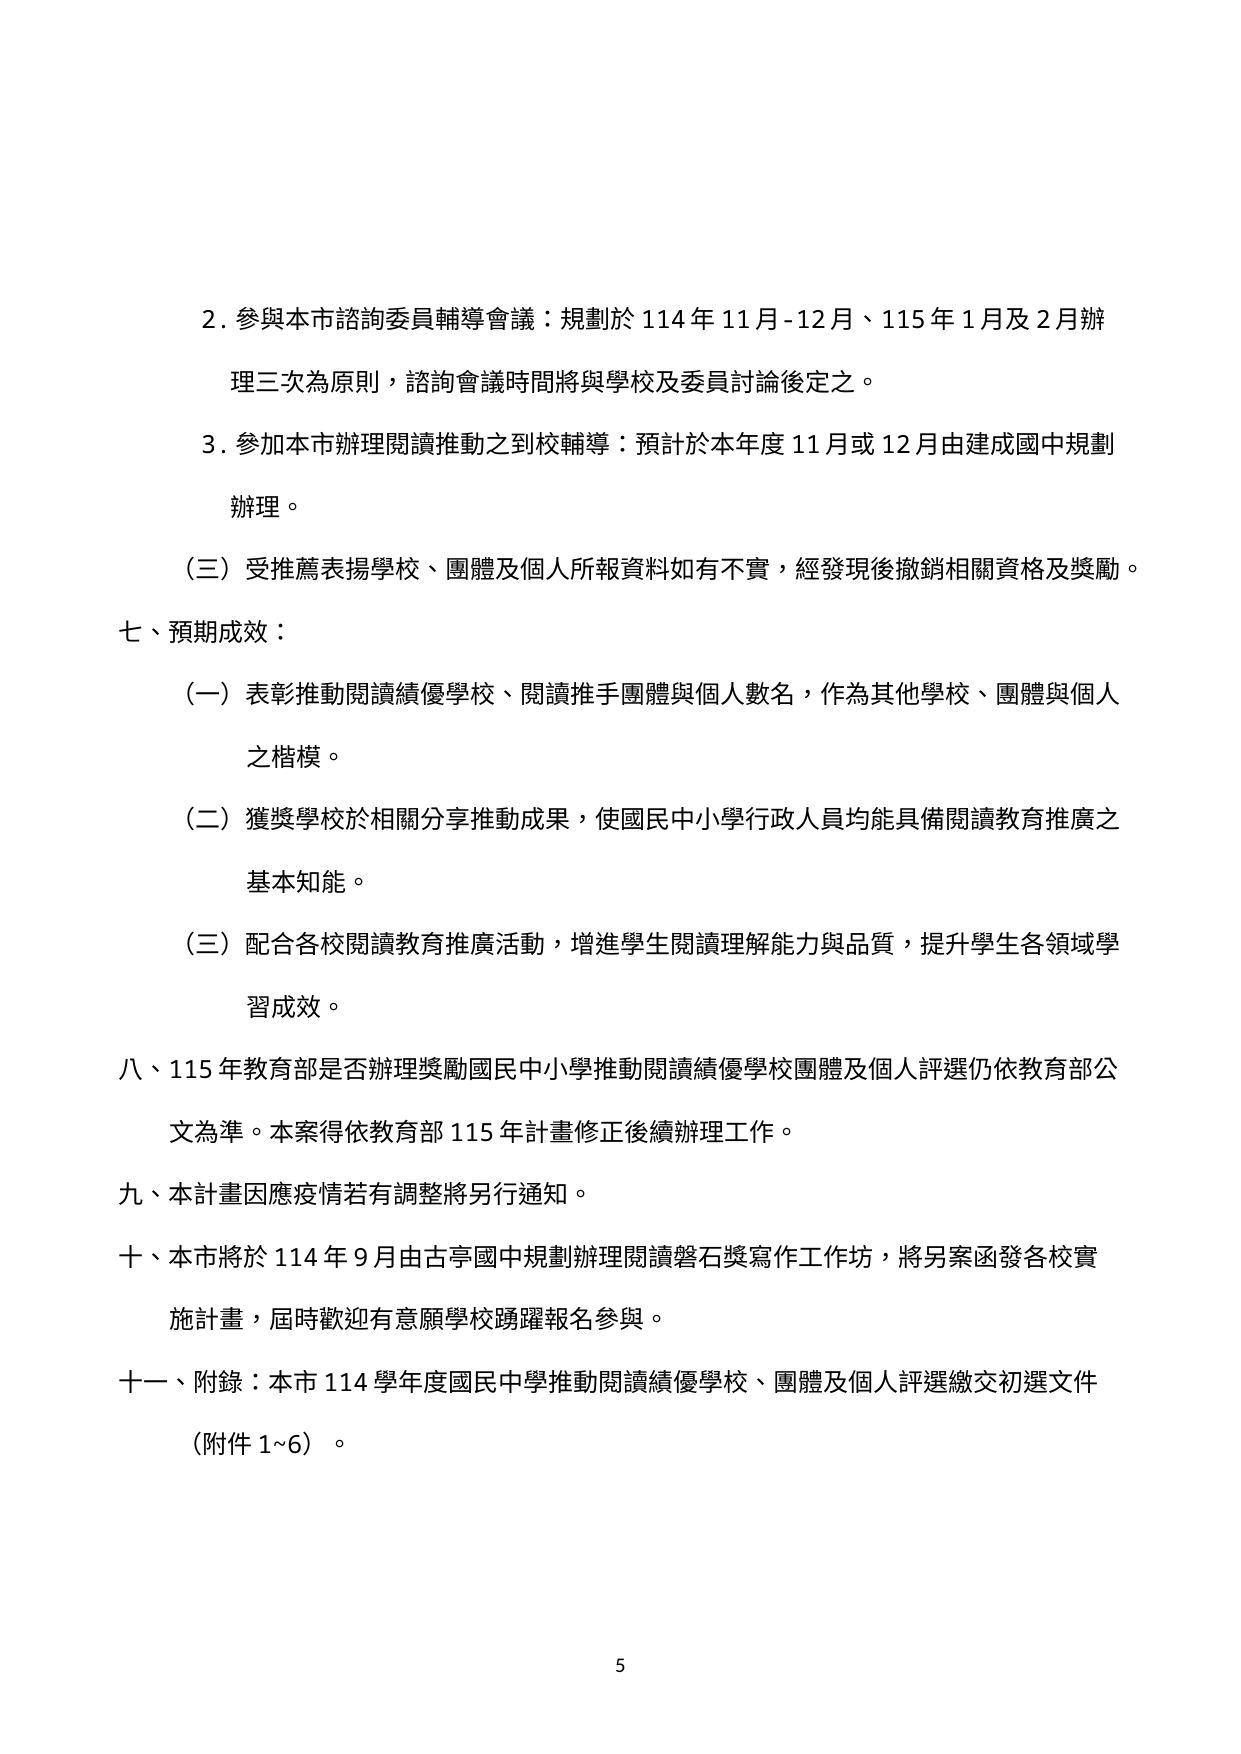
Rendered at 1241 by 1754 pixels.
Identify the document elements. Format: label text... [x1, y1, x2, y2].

text （三）配合各校閱讀教育推廣活動，增進學生閱讀理解能力與品質，提升學生各領域學習成效。 [171, 901, 1122, 1026]
list 參與本市諮詢委員輔導會議：規劃於114年11月-12月、115年1月及2月辦理三次為原則，諮詢會議時間將與學校及委員討論後定之。 [201, 276, 1122, 401]
text 八、115年教育部是否辦理獎勵國民中小學推動閱讀績優學校團體及個人評選仍依教育部公文為準。本案得依教育部115年計畫修正後續辦理工作。 [118, 1026, 1122, 1151]
text 十、本市將於114年9月由古亭國中規劃辦理閱讀磐石獎寫作工作坊，將另案函發各校實施計畫，屆時歡迎有意願學校踴躍報名參與。 [118, 1214, 1122, 1339]
text （一）表彰推動閱讀績優學校、閱讀推手團體與個人數名，作為其他學校、團體與個人之楷模。 [171, 651, 1122, 776]
text 七、預期成效： [118, 589, 1122, 651]
text （二）獲獎學校於相關分享推動成果，使國民中小學行政人員均能具備閱讀教育推廣之基本知能。 [171, 776, 1122, 901]
list 參加本市辦理閱讀推動之到校輔導：預計於本年度11月或12月由建成國中規劃辦理。 [201, 401, 1122, 526]
text 十一、附錄：本市114學年度國民中學推動閱讀績優學校、團體及個人評選繳交初選文件（附件1~6）。 [118, 1339, 1122, 1464]
text （三）受推薦表揚學校、團體及個人所報資料如有不實，經發現後撤銷相關資格及獎勵。 [171, 526, 1122, 589]
text 九、本計畫因應疫情若有調整將另行通知。 [118, 1151, 1122, 1214]
